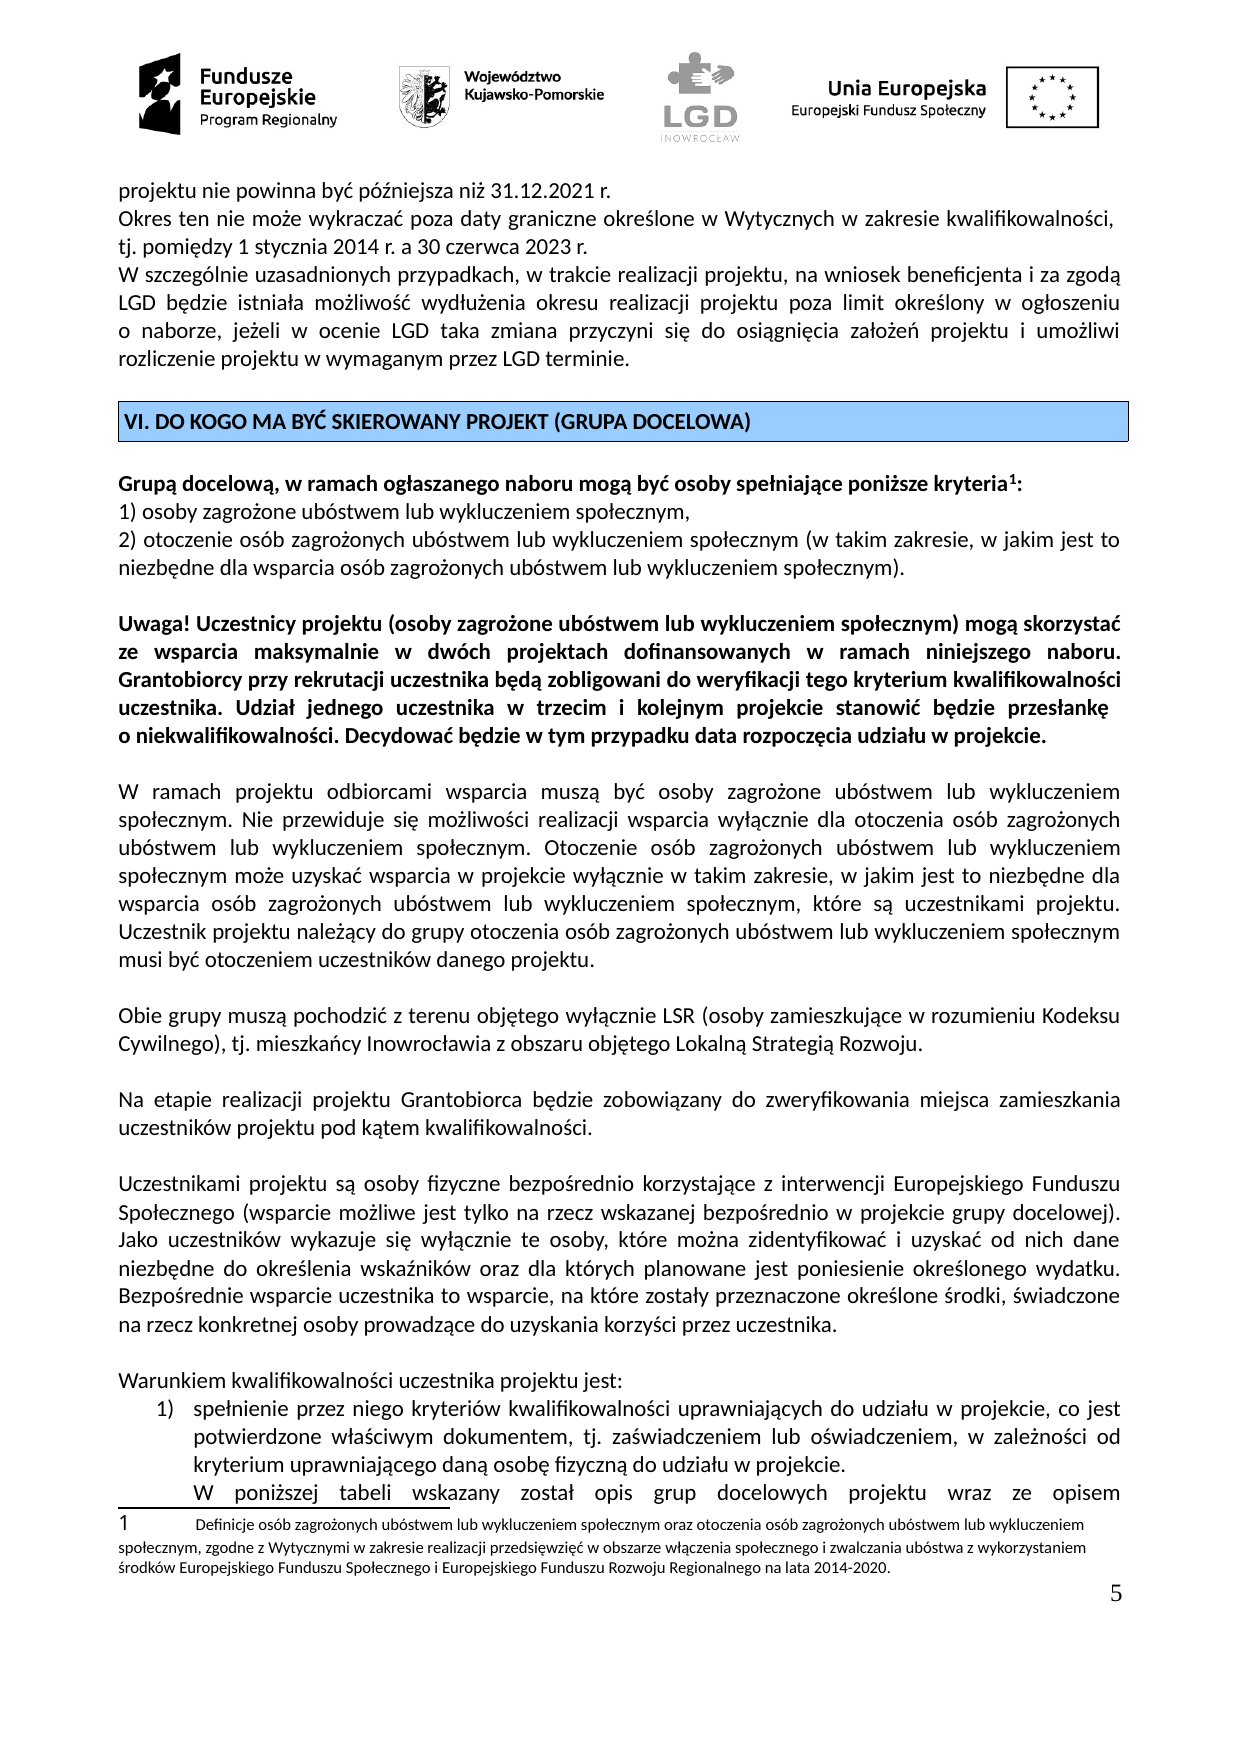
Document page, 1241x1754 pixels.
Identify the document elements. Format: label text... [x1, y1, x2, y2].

list W poniższej tabeli wskazany został opis grup docelowych projektu wraz ze opisem [193, 1478, 1122, 1506]
text Okres ten nie może wykraczać poza daty graniczne określone w Wytycznych w zakresie kwalifikowalności, tj. pomiędzy 1 stycznia 2014 r. a 30 czerwca 2023 r. [118, 204, 1122, 260]
text Uczestnikami projektu są osoby fizyczne bezpośrednio korzystające z interwencji Europejskiego Funduszu Społecznego (wsparcie możliwe jest tylko na rzecz wskazanej bezpośrednio w projekcie grupy docelowej). Jako uczestników wykazuje się wyłącznie te osoby, które można zidentyfikować i uzyskać od nich dane niezbędne do określenia wskaźników oraz dla których planowane jest poniesienie określonego wydatku. Bezpośrednie wsparcie uczestnika to wsparcie, na które zostały przeznaczone określone środki, świadczone na rzecz konkretnej osoby prowadzące do uzyskania korzyści przez uczestnika. [118, 1169, 1122, 1338]
text Na etapie realizacji projektu Grantobiorca będzie zobowiązany do zweryfikowania miejsca zamieszkania uczestników projektu pod kątem kwalifikowalności. [118, 1086, 1122, 1142]
text Grupą docelową, w ramach ogłaszanego naboru mogą być osoby spełniające poniższe kryteria: [118, 469, 1122, 497]
text 2) otoczenie osób zagrożonych ubóstwem lub wykluczeniem społecznym (w takim zakresie, w jakim jest to niezbędne dla wsparcia osób zagrożonych ubóstwem lub wykluczeniem społecznym). [118, 525, 1122, 581]
text 1) osoby zagrożone ubóstwem lub wykluczeniem społecznym, [118, 497, 1122, 525]
text Obie grupy muszą pochodzić z terenu objętego wyłącznie LSR (osoby zamieszkujące w rozumieniu Kodeksu Cywilnego), tj. mieszkańcy Inowrocławia z obszaru objętego Lokalną Strategią Rozwoju. [118, 1001, 1122, 1057]
text Definicje osób zagrożonych ubóstwem lub wykluczeniem społecznym oraz otoczenia osób zagrożonych ubóstwem lub wykluczeniem społecznym, zgodne z Wytycznymi w zakresie realizacji przedsięwzięć w obszarze włączenia społecznego i zwalczania ubóstwa z wykorzystaniem środków Europejskiego Funduszu Społecznego i Europejskiego Funduszu Rozwoju Regionalnego na lata 2014-2020. [118, 1508, 1122, 1578]
text Warunkiem kwalifikowalności uczestnika projektu jest: [118, 1366, 1122, 1394]
list spełnienie przez niego kryteriów kwalifikowalności uprawniających do udziału w projekcie, co jest potwierdzone właściwym dokumentem, tj. zaświadczeniem lub oświadczeniem, w zależności od kryterium uprawniającego daną osobę fizyczną do udziału w projekcie. [156, 1394, 1122, 1478]
text W szczególnie uzasadnionych przypadkach, w trakcie realizacji projektu, na wniosek beneficjenta i za zgodą LGD będzie istniała możliwość wydłużenia okresu realizacji projektu poza limit określony w ogłoszeniu o naborze, jeżeli w ocenie LGD taka zmiana przyczyni się do osiągnięcia założeń projektu i umożliwi rozliczenie projektu w wymaganym przez LGD terminie. [118, 260, 1122, 372]
text projektu nie powinna być późniejsza niż 31.12.2021 r. [118, 176, 1122, 204]
text W ramach projektu odbiorcami wsparcia muszą być osoby zagrożone ubóstwem lub wykluczeniem społecznym. Nie przewiduje się możliwości realizacji wsparcia wyłącznie dla otoczenia osób zagrożonych ubóstwem lub wykluczeniem społecznym. Otoczenie osób zagrożonych ubóstwem lub wykluczeniem społecznym może uzyskać wsparcia w projekcie wyłącznie w takim zakresie, w jakim jest to niezbędne dla wsparcia osób zagrożonych ubóstwem lub wykluczeniem społecznym, które są uczestnikami projektu. Uczestnik projektu należący do grupy otoczenia osób zagrożonych ubóstwem lub wykluczeniem społecznym musi być otoczeniem uczestników danego projektu. [118, 777, 1122, 973]
text Uwaga! Uczestnicy projektu (osoby zagrożone ubóstwem lub wykluczeniem społecznym) mogą skorzystać ze wsparcia maksymalnie w dwóch projektach dofinansowanych w ramach niniejszego naboru. Grantobiorcy przy rekrutacji uczestnika będą zobligowani do weryfikacji tego kryterium kwalifikowalności uczestnika. Udział jednego uczestnika w trzecim i kolejnym projekcie stanowić będzie przesłankę o niekwalifikowalności. Decydować będzie w tym przypadku data rozpoczęcia udziału w projekcie. [118, 609, 1122, 749]
table_header VI. DO KOGO MA BYĆ SKIEROWANY PROJEKT (GRUPA DOCELOWA) [119, 402, 1128, 441]
